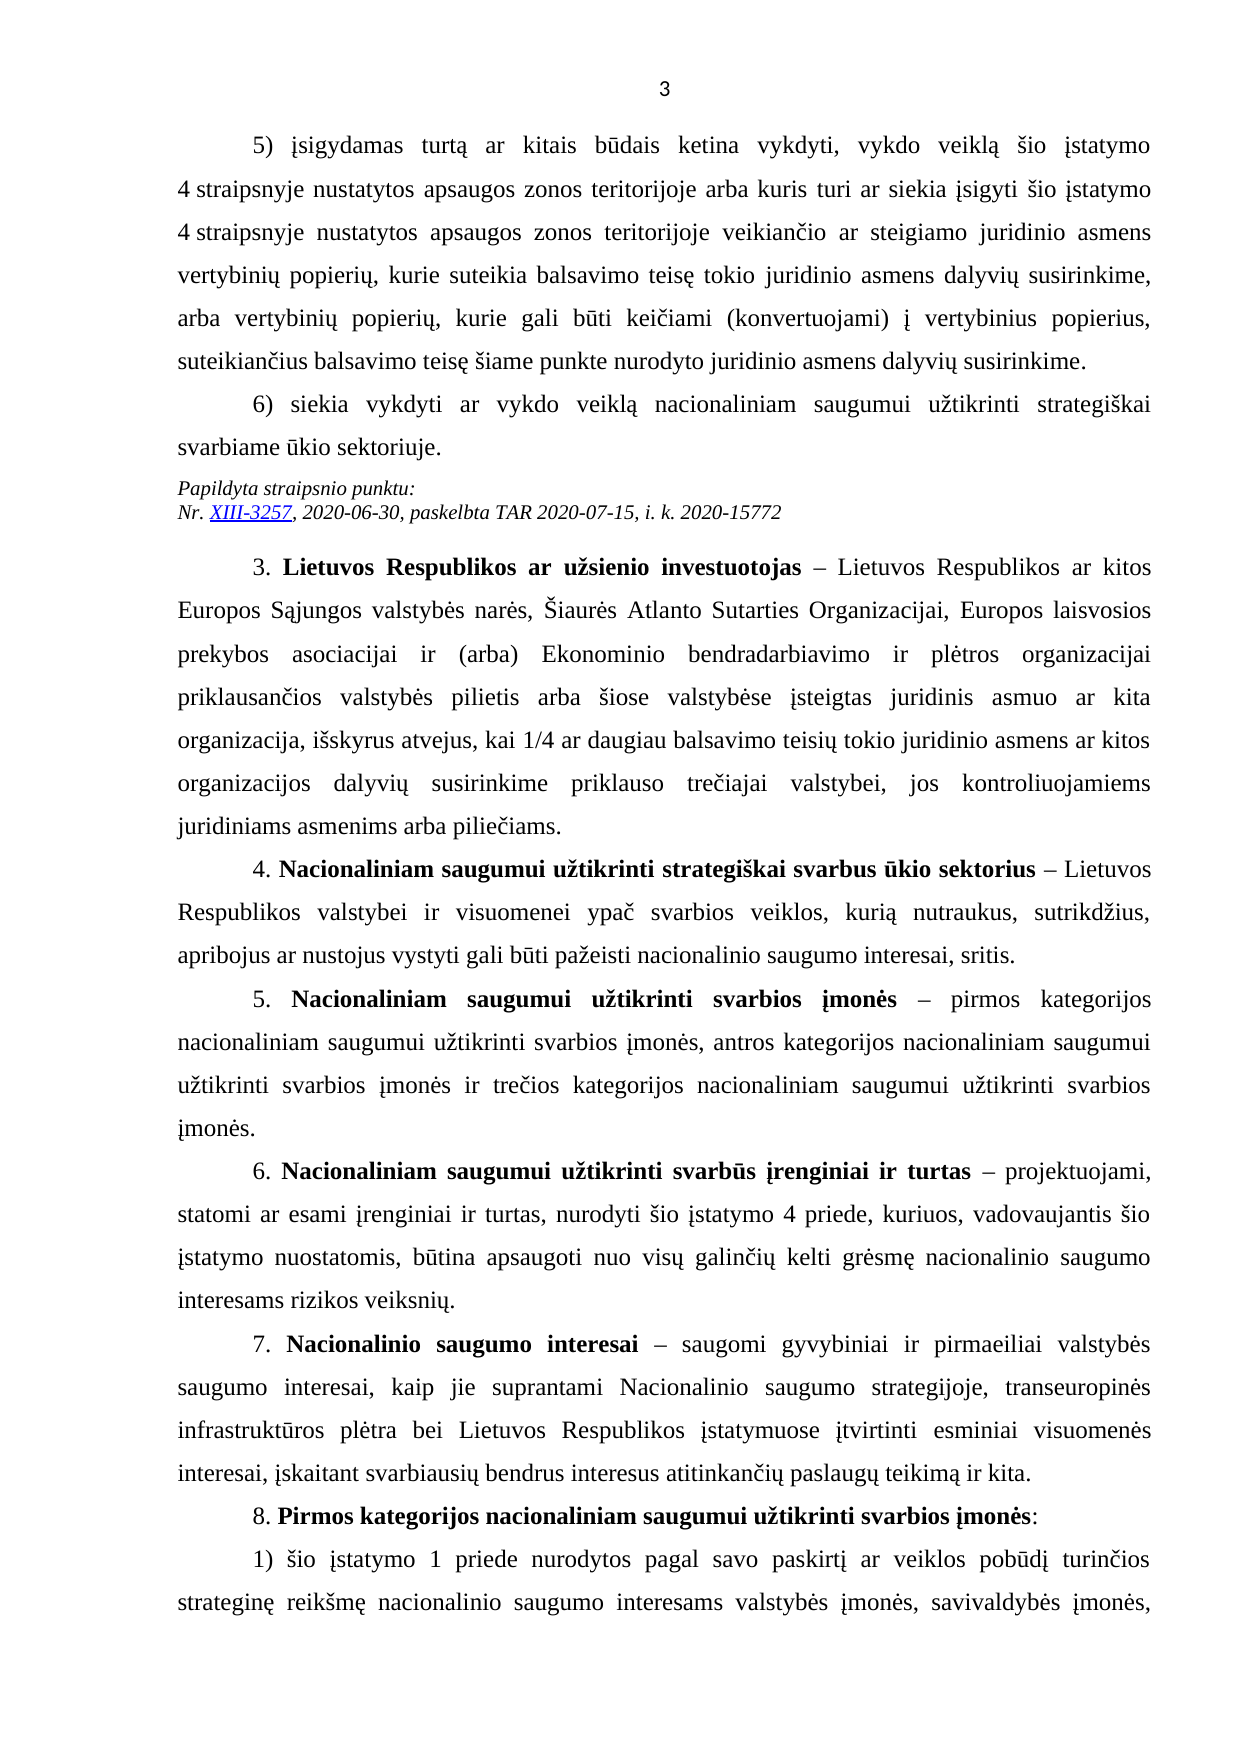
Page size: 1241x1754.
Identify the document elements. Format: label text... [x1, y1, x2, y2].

text 5) įsigydamas turtą ar kitais būdais ketina vykdyti, vykdo veiklą šio įstatymo 4 straipsnyje nustatytos apsaugos zonos teritorijoje arba kuris turi ar siekia įsigyti šio įstatymo 4 straipsnyje nustatytos apsaugos zonos teritorijoje veikiančio ar steigiamo juridinio asmens vertybinių popierių, kurie suteikia balsavimo teisę tokio juridinio asmens dalyvių susirinkime, arba vertybinių popierių, kurie gali būti keičiami (konvertuojami) į vertybinius popierius, suteikiančius balsavimo teisę šiame punkte nurodyto juridinio asmens dalyvių susirinkime. [177, 131, 1152, 375]
text Papildyta straipsnio punktu: [177, 476, 1152, 500]
text 3. Lietuvos Respublikos ar užsienio investuotojas – Lietuvos Respublikos ar kitos Europos Sąjungos valstybės narės, Šiaurės Atlanto Sutarties Organizacijai, Europos laisvosios prekybos asociacijai ir (arba) Ekonominio bendradarbiavimo ir plėtros organizacijai priklausančios valstybės pilietis arba šiose valstybėse įsteigtas juridinis asmuo ar kita organizacija, išskyrus atvejus, kai 1/4 ar daugiau balsavimo teisių tokio juridinio asmens ar kitos organizacijos dalyvių susirinkime priklauso trečiajai valstybei, jos kontroliuojamiems juridiniams asmenims arba piliečiams. [177, 552, 1152, 840]
text Nr. XIII-3257, 2020-06-30, paskelbta TAR 2020-07-15, i. k. 2020-15772 [177, 500, 1152, 524]
text 4. Nacionaliniam saugumui užtikrinti strategiškai svarbus ūkio sektorius – Lietuvos Respublikos valstybei ir visuomenei ypač svarbios veiklos, kurią nutraukus, sutrikdžius, apribojus ar nustojus vystyti gali būti pažeisti nacionalinio saugumo interesai, sritis. [177, 854, 1152, 969]
text 8. Pirmos kategorijos nacionaliniam saugumui užtikrinti svarbios įmonės: [177, 1501, 1152, 1530]
text 1) šio įstatymo 1 priede nurodytos pagal savo paskirtį ar veiklos pobūdį turinčios strateginę reikšmę nacionalinio saugumo interesams valstybės įmonės, savivaldybės įmonės, [177, 1544, 1152, 1616]
text 6) siekia vykdyti ar vykdo veiklą nacionaliniam saugumui užtikrinti strategiškai svarbiame ūkio sektoriuje. [177, 389, 1152, 461]
text 7. Nacionalinio saugumo interesai – saugomi gyvybiniai ir pirmaeiliai valstybės saugumo interesai, kaip jie suprantami Nacionalinio saugumo strategijoje, transeuropinės infrastruktūros plėtra bei Lietuvos Respublikos įstatymuose įtvirtinti esminiai visuomenės interesai, įskaitant svarbiausių bendrus interesus atitinkančių paslaugų teikimą ir kita. [177, 1329, 1152, 1487]
text 6. Nacionaliniam saugumui užtikrinti svarbūs įrenginiai ir turtas – projektuojami, statomi ar esami įrenginiai ir turtas, nurodyti šio įstatymo 4 priede, kuriuos, vadovaujantis šio įstatymo nuostatomis, būtina apsaugoti nuo visų galinčių kelti grėsmę nacionalinio saugumo interesams rizikos veiksnių. [177, 1156, 1152, 1314]
text 5. Nacionaliniam saugumui užtikrinti svarbios įmonės – pirmos kategorijos nacionaliniam saugumui užtikrinti svarbios įmonės, antros kategorijos nacionaliniam saugumui užtikrinti svarbios įmonės ir trečios kategorijos nacionaliniam saugumui užtikrinti svarbios įmonės. [177, 984, 1152, 1142]
